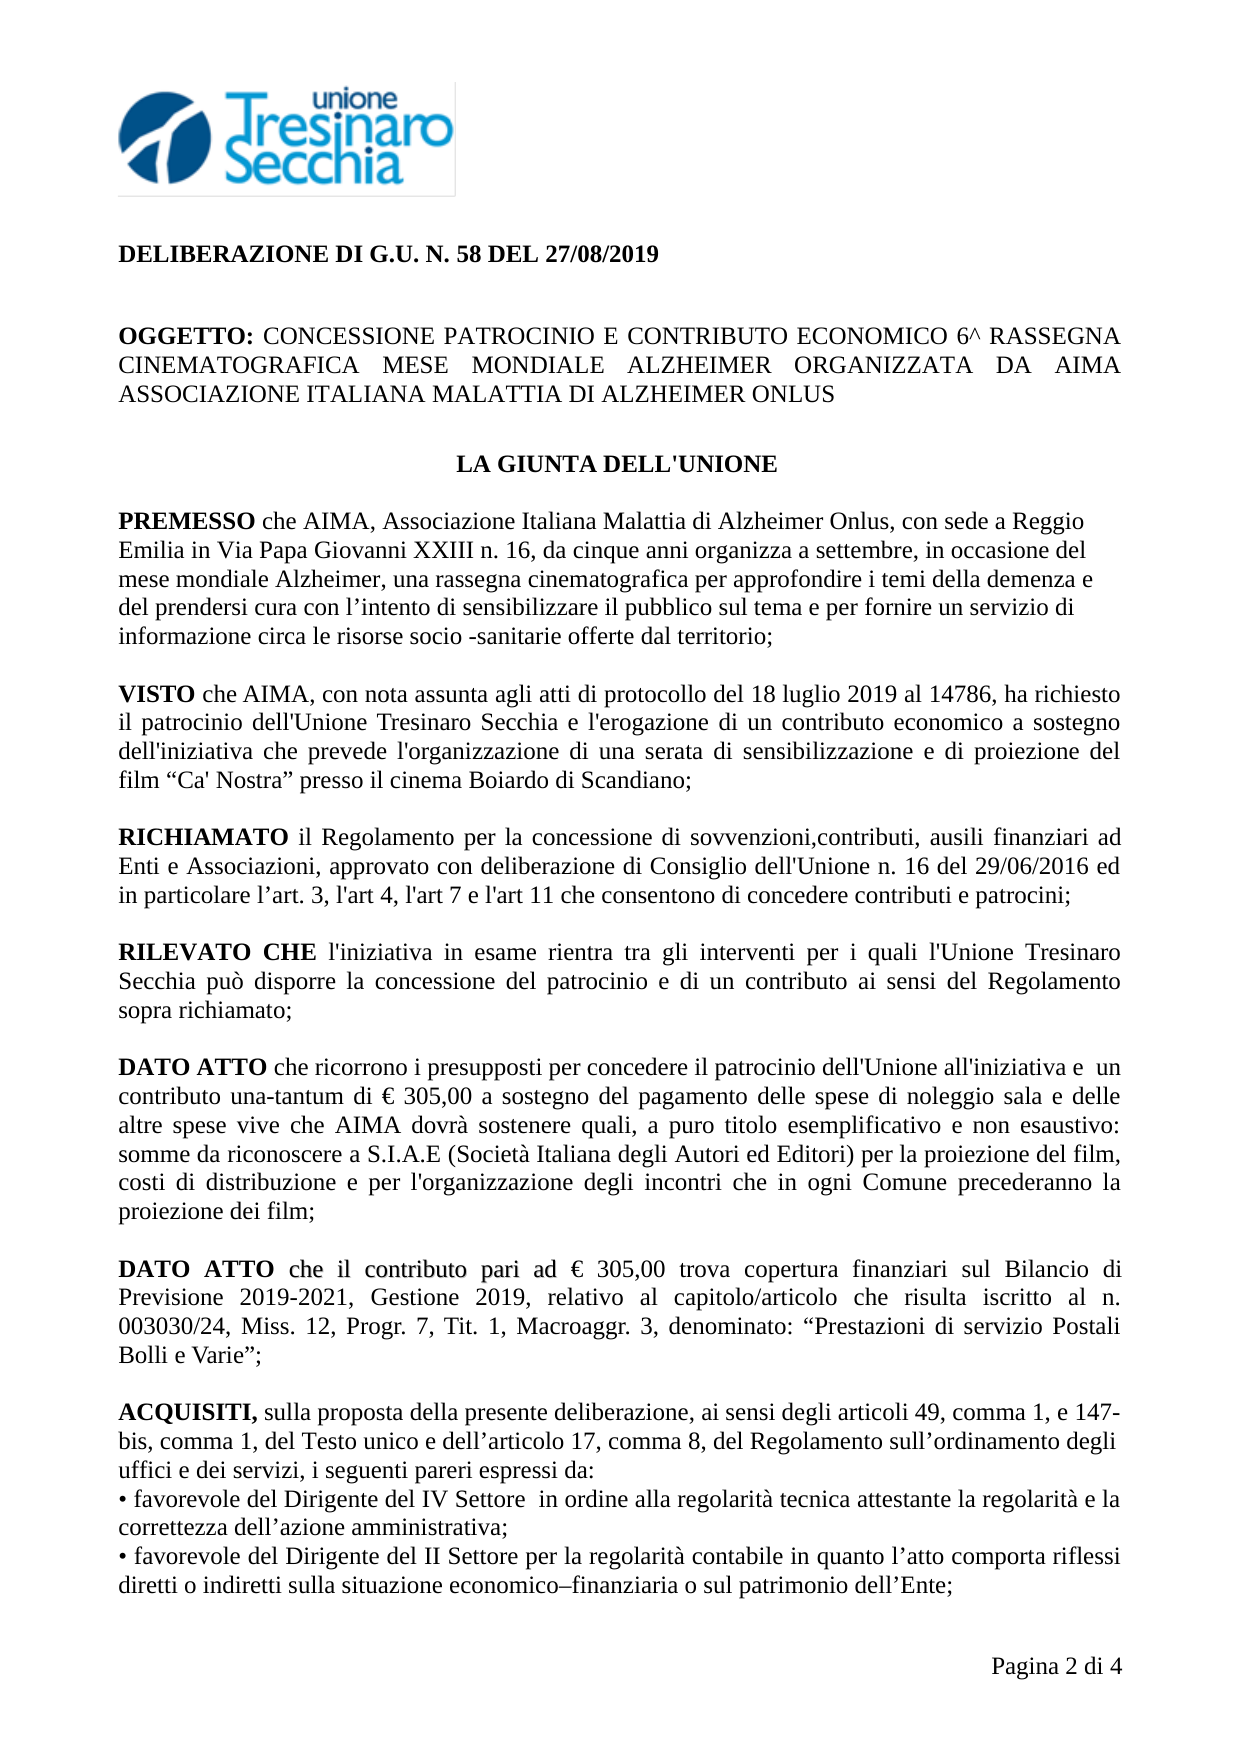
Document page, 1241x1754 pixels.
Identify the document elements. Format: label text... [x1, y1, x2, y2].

text RILEVATO CHE l'iniziativa in esame rientra tra gli interventi per i quali l'Unione Tresinaro Secchia può disporre la concessione del patrocinio e di un contributo ai sensi del Regolamento sopra richiamato; [118, 937, 1122, 1024]
text ACQUISITI, sulla proposta della presente deliberazione, ai sensi degli articoli 49, comma 1, e 147-bis, comma 1, del Testo unico e dell’articolo 17, comma 8, del Regolamento sull’ordinamento degli uffici e dei servizi, i seguenti pareri espressi da: [118, 1397, 1122, 1484]
text DELIBERAZIONE DI G.U. N. 58 DEL 27/08/2019 [118, 239, 1122, 267]
text • favorevole del Dirigente del II Settore per la regolarità contabile in quanto l’atto comporta riflessi diretti o indiretti sulla situazione economico–finanziaria o sul patrimonio dell’Ente; [118, 1541, 1122, 1599]
text DATO ATTO che il contributo pari ad € 305,00 trova copertura finanziari sul Bilancio di Previsione 2019-2021, Gestione 2019, relativo al capitolo/articolo che risulta iscritto al n. 003030/24, Miss. 12, Progr. 7, Tit. 1, Macroaggr. 3, denominato: “Prestazioni di servizio Postali Bolli e Varie”; [118, 1254, 1122, 1369]
text OGGETTO: CONCESSIONE PATROCINIO E CONTRIBUTO ECONOMICO 6^ RASSEGNA CINEMATOGRAFICA MESE MONDIALE ALZHEIMER ORGANIZZATA DA AIMA ASSOCIAZIONE ITALIANA MALATTIA DI ALZHEIMER ONLUS [118, 321, 1122, 407]
text RICHIAMATO il Regolamento per la concessione di sovvenzioni,contributi, ausili finanziari ad Enti e Associazioni, approvato con deliberazione di Consiglio dell'Unione n. 16 del 29/06/2016 ed in particolare l’art. 3, l'art 4, l'art 7 e l'art 11 che consentono di concedere contributi e patrocini; [118, 822, 1122, 909]
text PREMESSO che AIMA, Associazione Italiana Malattia di Alzheimer Onlus, con sede a Reggio Emilia in Via Papa Giovanni XXIII n. 16, da cinque anni organizza a settembre, in occasione del mese mondiale Alzheimer, una rassegna cinematografica per approfondire i temi della demenza e del prendersi cura con l’intento di sensibilizzare il pubblico sul tema e per fornire un servizio di informazione circa le risorse socio -sanitarie offerte dal territorio; [118, 506, 1122, 650]
picture [117, 82, 457, 198]
text LA GIUNTA DELL'UNIONE [118, 449, 1122, 477]
text VISTO che AIMA, con nota assunta agli atti di protocollo del 18 luglio 2019 al 14786, ha richiesto il patrocinio dell'Unione Tresinaro Secchia e l'erogazione di un contributo economico a sostegno dell'iniziativa che prevede l'organizzazione di una serata di sensibilizzazione e di proiezione del film “Ca' Nostra” presso il cinema Boiardo di Scandiano; [118, 679, 1122, 794]
text • favorevole del Dirigente del IV Settore in ordine alla regolarità tecnica attestante la regolarità e la correttezza dell’azione amministrativa; [118, 1484, 1122, 1541]
text DATO ATTO che ricorrono i presupposti per concedere il patrocinio dell'Unione all'iniziativa e un contributo una-tantum di € 305,00 a sostegno del pagamento delle spese di noleggio sala e delle altre spese vive che AIMA dovrà sostenere quali, a puro titolo esemplificativo e non esaustivo: somme da riconoscere a S.I.A.E (Società Italiana degli Autori ed Editori) per la proiezione del film, costi di distribuzione e per l'organizzazione degli incontri che in ogni Comune precederanno la proiezione dei film; [118, 1052, 1122, 1225]
